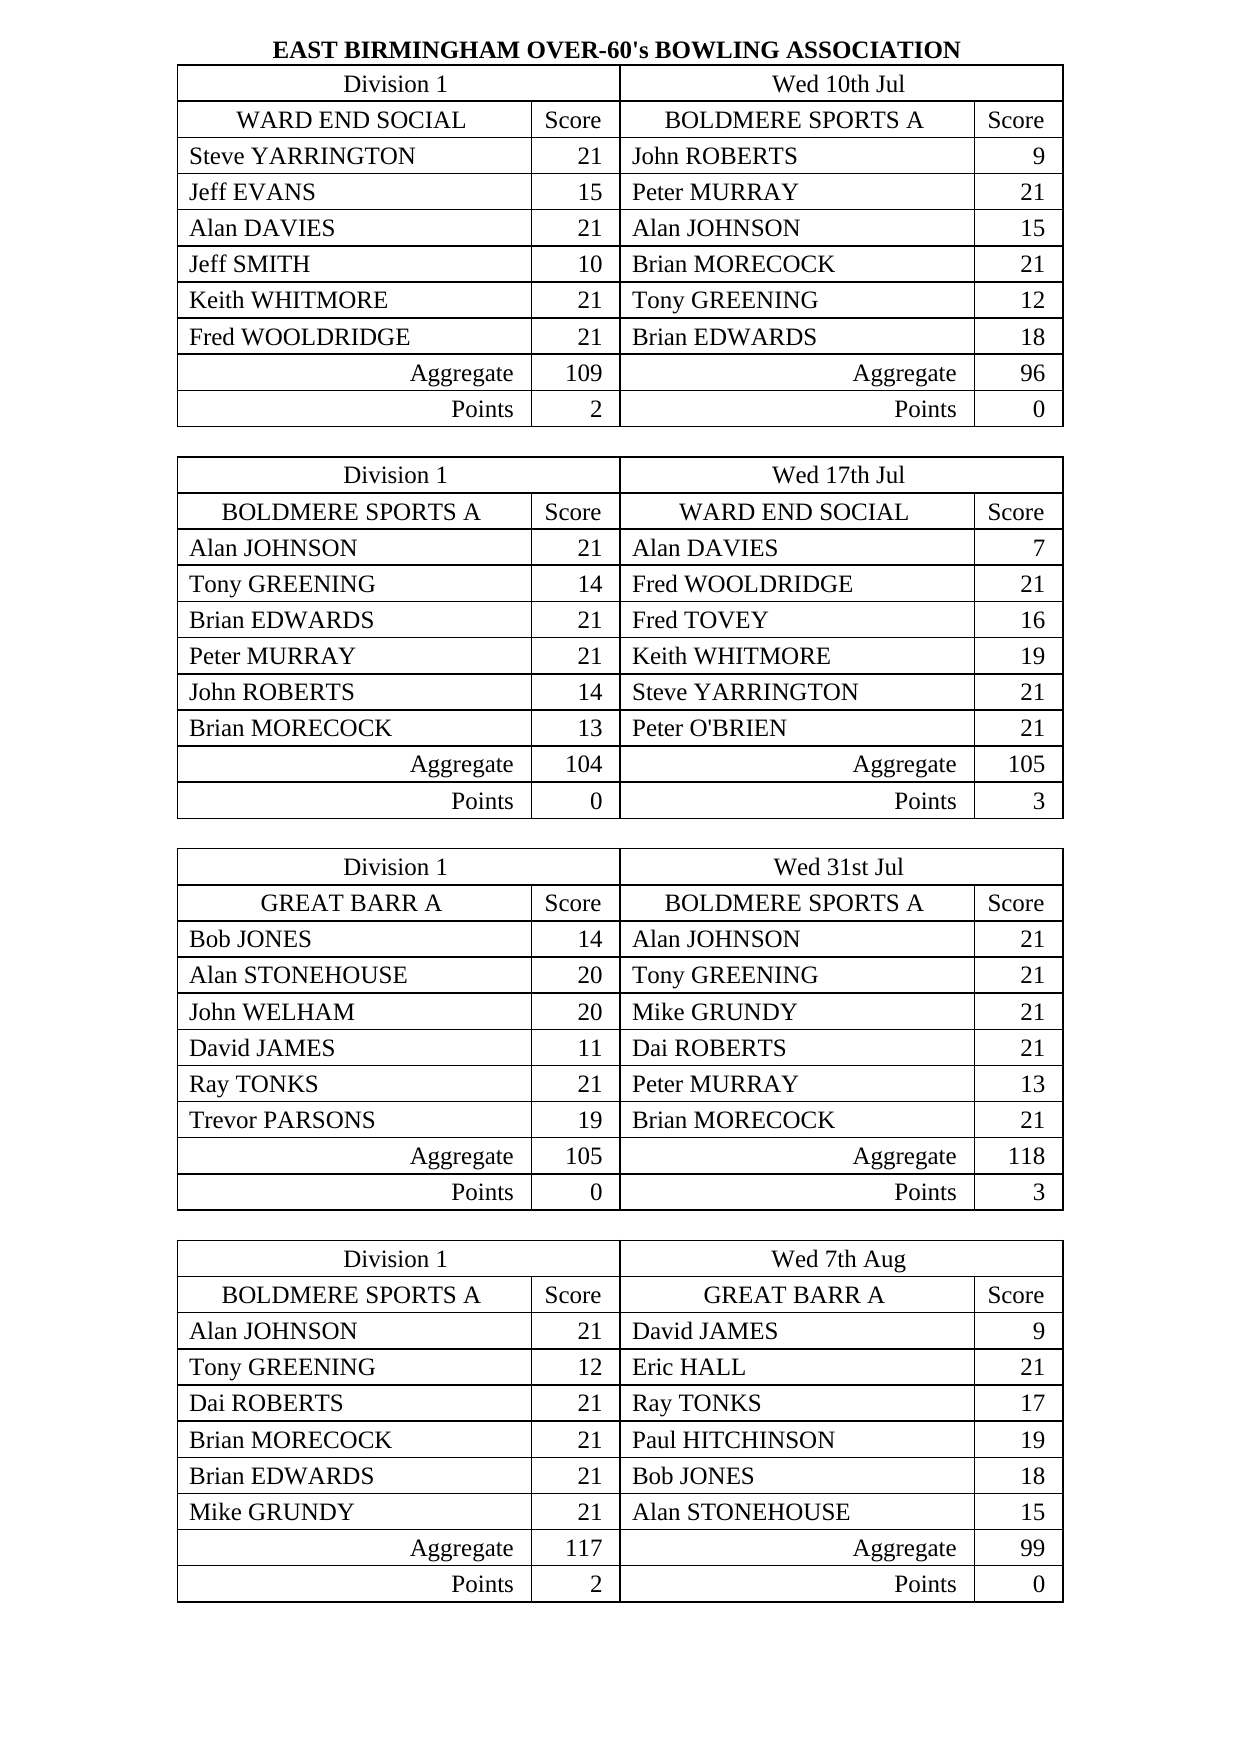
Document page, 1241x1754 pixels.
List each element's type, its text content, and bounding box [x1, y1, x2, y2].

table_cell 14 [532, 922, 619, 956]
table_cell Brian MORECOCK [621, 1102, 974, 1137]
table_cell Tony GREENING [621, 283, 974, 317]
table_cell 19 [975, 1422, 1062, 1456]
table_cell 105 [975, 747, 1062, 781]
table_cell Brian EDWARDS [178, 1458, 531, 1492]
table_cell Mike GRUNDY [621, 994, 974, 1028]
table_cell 9 [975, 138, 1062, 173]
table_cell BOLDMERE SPORTS A [178, 494, 531, 528]
table_cell 21 [532, 138, 619, 173]
table_cell 21 [975, 711, 1062, 745]
table_cell 21 [532, 1458, 619, 1492]
table_cell WARD END SOCIAL [178, 102, 531, 136]
table_cell 3 [975, 1175, 1062, 1209]
table_cell Score [975, 494, 1062, 528]
table_cell 117 [532, 1530, 619, 1565]
table_cell Fred TOVEY [621, 602, 974, 637]
table_cell Points [621, 391, 974, 426]
table_cell 0 [532, 1175, 619, 1209]
table_cell Score [532, 494, 619, 528]
table_cell Alan JOHNSON [178, 530, 531, 564]
table_cell 0 [532, 783, 619, 817]
table_cell 21 [975, 174, 1062, 209]
table_cell 21 [532, 530, 619, 564]
table_cell Points [178, 391, 531, 426]
table_cell John ROBERTS [178, 675, 531, 709]
table_cell 105 [532, 1138, 619, 1173]
table_cell 18 [975, 319, 1062, 353]
table_cell 17 [975, 1386, 1062, 1420]
table_cell 20 [532, 994, 619, 1028]
table_cell Alan JOHNSON [621, 210, 974, 245]
table_cell 14 [532, 675, 619, 709]
table_cell 109 [532, 355, 619, 389]
table_cell 21 [532, 283, 619, 317]
table_cell Alan STONEHOUSE [621, 1494, 974, 1529]
table_header Wed 31st Jul [621, 849, 1062, 884]
table_cell 0 [975, 1566, 1062, 1601]
table_header Wed 7th Aug [621, 1241, 1062, 1276]
table_cell Brian EDWARDS [178, 602, 531, 637]
table_cell 21 [532, 1422, 619, 1456]
table_cell Steve YARRINGTON [178, 138, 531, 173]
table_cell Score [532, 886, 619, 920]
table_cell 14 [532, 566, 619, 601]
table_cell 15 [975, 1494, 1062, 1529]
table_cell Bob JONES [178, 922, 531, 956]
table_cell 104 [532, 747, 619, 781]
table_cell 16 [975, 602, 1062, 637]
table_cell Score [532, 102, 619, 136]
table_cell John ROBERTS [621, 138, 974, 173]
table_cell Aggregate [621, 355, 974, 389]
table_cell BOLDMERE SPORTS A [621, 102, 974, 136]
table_cell 20 [532, 958, 619, 992]
table_cell 96 [975, 355, 1062, 389]
table_cell 21 [532, 638, 619, 673]
table_cell 12 [975, 283, 1062, 317]
table_cell 21 [975, 1030, 1062, 1064]
table_cell 9 [975, 1313, 1062, 1348]
table_cell Ray TONKS [621, 1386, 974, 1420]
table_cell Tony GREENING [178, 1350, 531, 1384]
table_cell 21 [975, 922, 1062, 956]
table_cell Bob JONES [621, 1458, 974, 1492]
table_cell Alan DAVIES [178, 210, 531, 245]
table_cell Score [975, 1277, 1062, 1312]
table_cell 99 [975, 1530, 1062, 1565]
table_cell Aggregate [178, 1138, 531, 1173]
table_cell Points [178, 1566, 531, 1601]
table_cell 0 [975, 391, 1062, 426]
table_cell 19 [532, 1102, 619, 1137]
table_cell Score [975, 102, 1062, 136]
table_cell 2 [532, 1566, 619, 1601]
table_cell 21 [532, 319, 619, 353]
table_cell Score [975, 886, 1062, 920]
table_cell Trevor PARSONS [178, 1102, 531, 1137]
table_cell 15 [532, 174, 619, 209]
table_cell Peter MURRAY [621, 174, 974, 209]
table_cell 13 [532, 711, 619, 745]
table_cell 118 [975, 1138, 1062, 1173]
table_cell 7 [975, 530, 1062, 564]
table_header Division 1 [178, 66, 619, 100]
table_cell Keith WHITMORE [178, 283, 531, 317]
table_cell GREAT BARR A [178, 886, 531, 920]
table_cell Jeff SMITH [178, 247, 531, 281]
table_header Wed 10th Jul [621, 66, 1062, 100]
table_cell Brian MORECOCK [621, 247, 974, 281]
table_cell BOLDMERE SPORTS A [178, 1277, 531, 1312]
table_cell 13 [975, 1066, 1062, 1101]
table_cell BOLDMERE SPORTS A [621, 886, 974, 920]
table_cell Aggregate [621, 1530, 974, 1565]
table_header Wed 17th Jul [621, 458, 1062, 492]
table_cell Peter MURRAY [621, 1066, 974, 1101]
table_cell Paul HITCHINSON [621, 1422, 974, 1456]
table_cell 21 [975, 1350, 1062, 1384]
table_cell Alan STONEHOUSE [178, 958, 531, 992]
table_cell 21 [975, 675, 1062, 709]
table_cell Fred WOOLDRIDGE [178, 319, 531, 353]
table_cell Ray TONKS [178, 1066, 531, 1101]
table_cell Alan DAVIES [621, 530, 974, 564]
table_cell Points [621, 1175, 974, 1209]
table_cell Alan JOHNSON [621, 922, 974, 956]
table_cell Aggregate [178, 1530, 531, 1565]
table_cell Dai ROBERTS [621, 1030, 974, 1064]
table_cell 10 [532, 247, 619, 281]
table_cell 21 [975, 247, 1062, 281]
table_cell Brian MORECOCK [178, 711, 531, 745]
table_cell GREAT BARR A [621, 1277, 974, 1312]
table_cell Dai ROBERTS [178, 1386, 531, 1420]
table_cell WARD END SOCIAL [621, 494, 974, 528]
table_header Division 1 [178, 1241, 619, 1276]
table_cell 21 [975, 958, 1062, 992]
table_cell Tony GREENING [621, 958, 974, 992]
table_cell Jeff EVANS [178, 174, 531, 209]
table_cell Aggregate [621, 1138, 974, 1173]
table_cell 21 [532, 1386, 619, 1420]
table_cell David JAMES [178, 1030, 531, 1064]
table_cell 21 [532, 1494, 619, 1529]
table_cell 21 [532, 1066, 619, 1101]
table_cell 21 [532, 1313, 619, 1348]
table_cell 21 [975, 994, 1062, 1028]
table_cell Fred WOOLDRIDGE [621, 566, 974, 601]
table_cell David JAMES [621, 1313, 974, 1348]
table_cell Steve YARRINGTON [621, 675, 974, 709]
table_cell Peter O'BRIEN [621, 711, 974, 745]
table_cell 3 [975, 783, 1062, 817]
table_cell Keith WHITMORE [621, 638, 974, 673]
table_cell 15 [975, 210, 1062, 245]
table_cell Aggregate [178, 355, 531, 389]
table_cell Eric HALL [621, 1350, 974, 1384]
table_cell Brian EDWARDS [621, 319, 974, 353]
table_cell 11 [532, 1030, 619, 1064]
table_cell 21 [532, 602, 619, 637]
table_cell 21 [975, 566, 1062, 601]
table_cell 21 [532, 210, 619, 245]
table_cell Points [178, 1175, 531, 1209]
table_cell Aggregate [178, 747, 531, 781]
table_cell Points [621, 783, 974, 817]
table_cell Alan JOHNSON [178, 1313, 531, 1348]
table_cell 21 [975, 1102, 1062, 1137]
table_cell 18 [975, 1458, 1062, 1492]
table_cell 12 [532, 1350, 619, 1384]
table_cell Brian MORECOCK [178, 1422, 531, 1456]
table_header Division 1 [178, 849, 619, 884]
table_cell Peter MURRAY [178, 638, 531, 673]
table_cell 19 [975, 638, 1062, 673]
table_cell Score [532, 1277, 619, 1312]
table_cell Aggregate [621, 747, 974, 781]
table_cell Points [621, 1566, 974, 1601]
table_cell 2 [532, 391, 619, 426]
table_cell John WELHAM [178, 994, 531, 1028]
table_header Division 1 [178, 458, 619, 492]
table_cell Points [178, 783, 531, 817]
table_cell Tony GREENING [178, 566, 531, 601]
table_cell Mike GRUNDY [178, 1494, 531, 1529]
